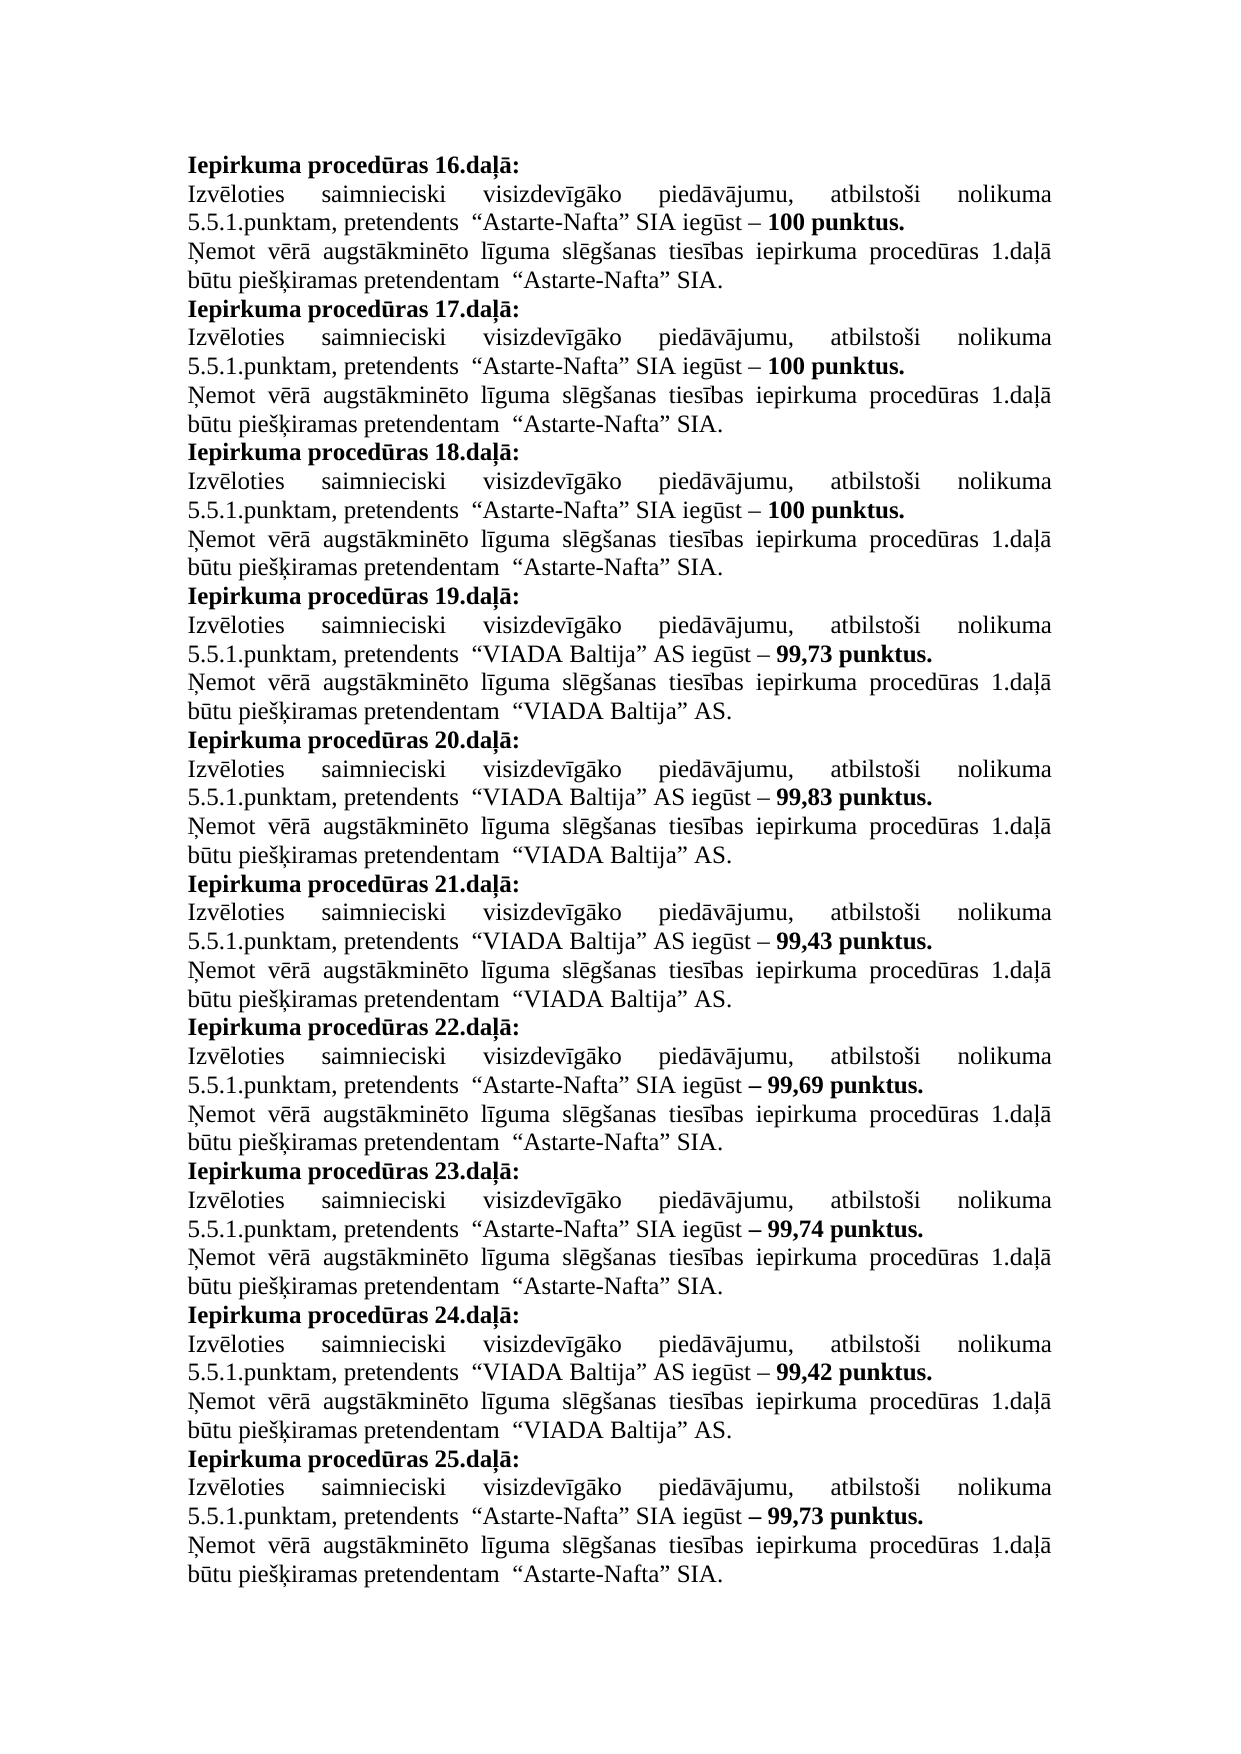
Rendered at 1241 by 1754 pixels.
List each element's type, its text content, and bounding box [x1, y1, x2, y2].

text Izvēloties saimnieciski visizdevīgāko piedāvājumu, atbilstoši nolikuma 5.5.1.punktam, pretendents “Astarte-Nafta” SIA iegūst – 100 punktus. [187, 322, 1053, 380]
text Ņemot vērā augstākminēto līguma slēgšanas tiesības iepirkuma procedūras 1.daļā būtu piešķiramas pretendentam “VIADA Baltija” AS. [187, 955, 1053, 1012]
text Iepirkuma procedūras 17.daļā: [187, 294, 1053, 322]
text Izvēloties saimnieciski visizdevīgāko piedāvājumu, atbilstoši nolikuma 5.5.1.punktam, pretendents “VIADA Baltija” AS iegūst – 99,73 punktus. [187, 610, 1053, 667]
text Ņemot vērā augstākminēto līguma slēgšanas tiesības iepirkuma procedūras 1.daļā būtu piešķiramas pretendentam “Astarte-Nafta” SIA. [187, 524, 1053, 581]
text Izvēloties saimnieciski visizdevīgāko piedāvājumu, atbilstoši nolikuma 5.5.1.punktam, pretendents “Astarte-Nafta” SIA iegūst – 99,73 punktus. [187, 1472, 1053, 1530]
text Iepirkuma procedūras 16.daļā: [187, 150, 1053, 179]
text Iepirkuma procedūras 25.daļā: [187, 1444, 1053, 1472]
text Ņemot vērā augstākminēto līguma slēgšanas tiesības iepirkuma procedūras 1.daļā būtu piešķiramas pretendentam “VIADA Baltija” AS. [187, 811, 1053, 869]
text Izvēloties saimnieciski visizdevīgāko piedāvājumu, atbilstoši nolikuma 5.5.1.punktam, pretendents “Astarte-Nafta” SIA iegūst – 99,69 punktus. [187, 1041, 1053, 1099]
text Iepirkuma procedūras 20.daļā: [187, 725, 1053, 754]
text Izvēloties saimnieciski visizdevīgāko piedāvājumu, atbilstoši nolikuma 5.5.1.punktam, pretendents “Astarte-Nafta” SIA iegūst – 99,74 punktus. [187, 1185, 1053, 1242]
text Izvēloties saimnieciski visizdevīgāko piedāvājumu, atbilstoši nolikuma 5.5.1.punktam, pretendents “VIADA Baltija” AS iegūst – 99,83 punktus. [187, 754, 1053, 811]
text Ņemot vērā augstākminēto līguma slēgšanas tiesības iepirkuma procedūras 1.daļā būtu piešķiramas pretendentam “VIADA Baltija” AS. [187, 667, 1053, 725]
text Ņemot vērā augstākminēto līguma slēgšanas tiesības iepirkuma procedūras 1.daļā būtu piešķiramas pretendentam “Astarte-Nafta” SIA. [187, 380, 1053, 437]
text Iepirkuma procedūras 22.daļā: [187, 1012, 1053, 1041]
text Iepirkuma procedūras 24.daļā: [187, 1300, 1053, 1329]
text Iepirkuma procedūras 18.daļā: [187, 437, 1053, 466]
text Izvēloties saimnieciski visizdevīgāko piedāvājumu, atbilstoši nolikuma 5.5.1.punktam, pretendents “VIADA Baltija” AS iegūst – 99,42 punktus. [187, 1329, 1053, 1386]
text Ņemot vērā augstākminēto līguma slēgšanas tiesības iepirkuma procedūras 1.daļā būtu piešķiramas pretendentam “Astarte-Nafta” SIA. [187, 1530, 1053, 1587]
text Ņemot vērā augstākminēto līguma slēgšanas tiesības iepirkuma procedūras 1.daļā būtu piešķiramas pretendentam “Astarte-Nafta” SIA. [187, 1242, 1053, 1300]
text Iepirkuma procedūras 21.daļā: [187, 869, 1053, 897]
text Ņemot vērā augstākminēto līguma slēgšanas tiesības iepirkuma procedūras 1.daļā būtu piešķiramas pretendentam “Astarte-Nafta” SIA. [187, 1099, 1053, 1156]
text Ņemot vērā augstākminēto līguma slēgšanas tiesības iepirkuma procedūras 1.daļā būtu piešķiramas pretendentam “Astarte-Nafta” SIA. [187, 236, 1053, 294]
text Ņemot vērā augstākminēto līguma slēgšanas tiesības iepirkuma procedūras 1.daļā būtu piešķiramas pretendentam “VIADA Baltija” AS. [187, 1386, 1053, 1444]
text Izvēloties saimnieciski visizdevīgāko piedāvājumu, atbilstoši nolikuma 5.5.1.punktam, pretendents “Astarte-Nafta” SIA iegūst – 100 punktus. [187, 179, 1053, 236]
text Iepirkuma procedūras 19.daļā: [187, 581, 1053, 610]
text Izvēloties saimnieciski visizdevīgāko piedāvājumu, atbilstoši nolikuma 5.5.1.punktam, pretendents “VIADA Baltija” AS iegūst – 99,43 punktus. [187, 897, 1053, 955]
text Izvēloties saimnieciski visizdevīgāko piedāvājumu, atbilstoši nolikuma 5.5.1.punktam, pretendents “Astarte-Nafta” SIA iegūst – 100 punktus. [187, 466, 1053, 524]
text Iepirkuma procedūras 23.daļā: [187, 1156, 1053, 1185]
